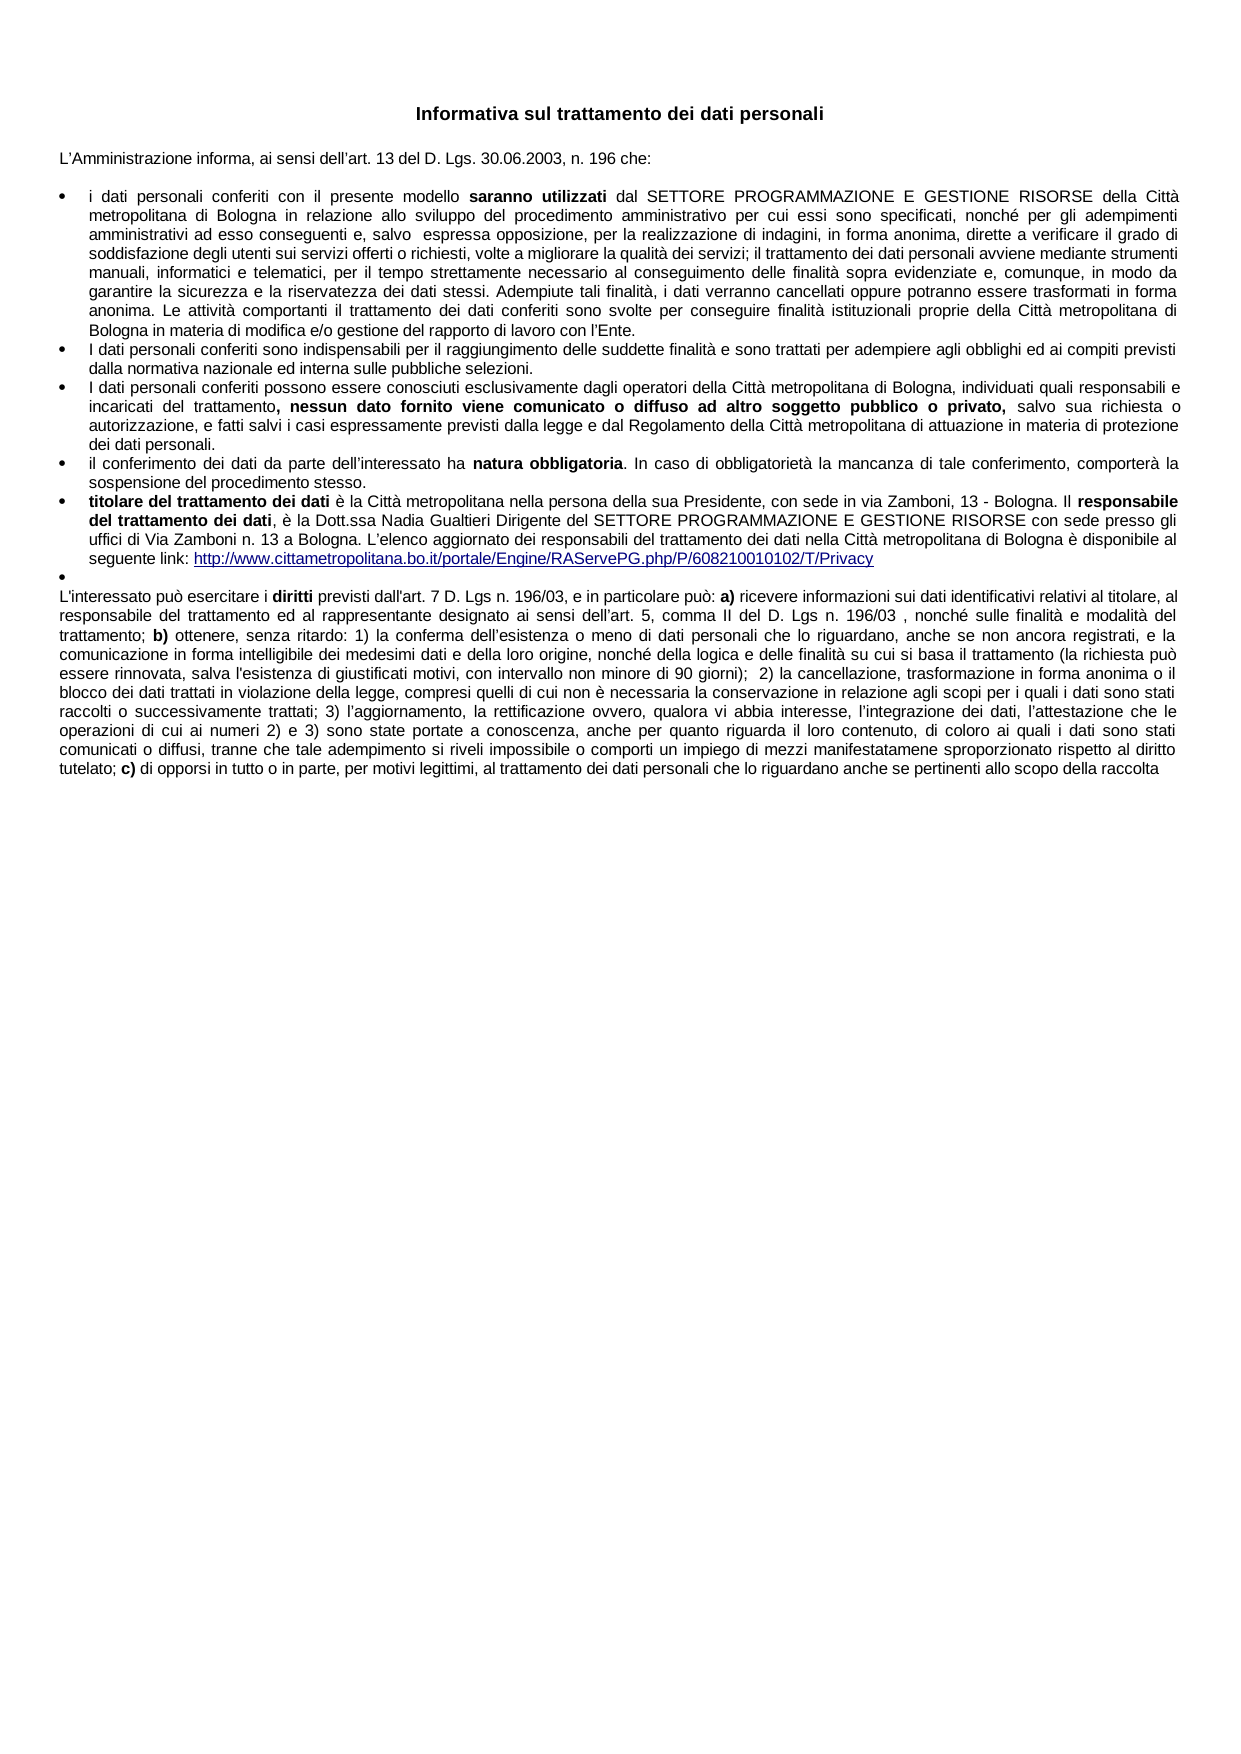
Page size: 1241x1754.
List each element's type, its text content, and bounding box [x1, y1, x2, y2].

text L'interessato può esercitare i diritti previsti dall'art. 7 D. Lgs n. 196/03, e in particolare può: a) ricevere informazioni sui dati identificativi relativi al titolare, al responsabile del trattamento ed al rappresentante designato ai sensi dell’art. 5, comma II del D. Lgs n. 196/03 , nonché sulle finalità e modalità del trattamento; b) ottenere, senza ritardo: 1) la conferma dell’esistenza o meno di dati personali che lo riguardano, anche se non ancora registrati, e la comunicazione in forma intelligibile dei medesimi dati e della loro origine, nonché della logica e delle finalità su cui si basa il trattamento (la richiesta può essere rinnovata, salva l'esistenza di giustificati motivi, con intervallo non minore di 90 giorni); 2) la cancellazione, trasformazione in forma anonima o il blocco dei dati trattati in violazione della legge, compresi quelli di cui non è necessaria la conservazione in relazione agli scopi per i quali i dati sono stati raccolti o successivamente trattati; 3) l’aggiornamento, la rettificazione ovvero, qualora vi abbia interesse, l’integrazione dei dati, l’attestazione che le operazioni di cui ai numeri 2) e 3) sono state portate a conoscenza, anche per quanto riguarda il loro contenuto, di coloro ai quali i dati sono stati comunicati o diffusi, tranne che tale adempimento si riveli impossibile o comporti un impiego di mezzi manifestatamene sproporzionato rispetto al diritto tutelato; c) di opporsi in tutto o in parte, per motivi legittimi, al trattamento dei dati personali che lo riguardano anche se pertinenti allo scopo della raccolta [59, 587, 1178, 778]
list il conferimento dei dati da parte dell’interessato ha natura obbligatoria. In caso di obbligatorietà la mancanza di tale conferimento, comporterà la sospensione del procedimento stesso. [59, 454, 1179, 492]
list i dati personali conferiti con il presente modello saranno utilizzati dal SETTORE PROGRAMMAZIONE E GESTIONE RISORSE della Città metropolitana di Bologna in relazione allo sviluppo del procedimento amministrativo per cui essi sono specificati, nonché per gli adempimenti amministrativi ad esso conseguenti e, salvo espressa opposizione, per la realizzazione di indagini, in forma anonima, dirette a verificare il grado di soddisfazione degli utenti sui servizi offerti o richiesti, volte a migliorare la qualità dei servizi; il trattamento dei dati personali avviene mediante strumenti manuali, informatici e telematici, per il tempo strettamente necessario al conseguimento delle finalità sopra evidenziate e, comunque, in modo da garantire la sicurezza e la riservatezza dei dati stessi. Adempiute tali finalità, i dati verranno cancellati oppure potranno essere trasformati in forma anonima. Le attività comportanti il trattamento dei dati conferiti sono svolte per conseguire finalità istituzionali proprie della Città metropolitana di Bologna in materia di modifica e/o gestione del rapporto di lavoro con l’Ente. [59, 187, 1179, 339]
list titolare del trattamento dei dati è la Città metropolitana nella persona della sua Presidente, con sede in via Zamboni, 13 - Bologna. Il responsabile del trattamento dei dati, è la Dott.ssa Nadia Gualtieri Dirigente del SETTORE PROGRAMMAZIONE E GESTIONE RISORSE con sede presso gli uffici di Via Zamboni n. 13 a Bologna. L’elenco aggiornato dei responsabili del trattamento dei dati nella Città metropolitana di Bologna è disponibile al seguente link: http://www.cittametropolitana.bo.it/portale/Engine/RAServePG.php/P/608210010102/T/Privacy [59, 492, 1178, 568]
list I dati personali conferiti sono indispensabili per il raggiungimento delle suddette finalità e sono trattati per adempiere agli obblighi ed ai compiti previsti dalla normativa nazionale ed interna sulle pubbliche selezioni. [59, 339, 1178, 378]
text L’Amministrazione informa, ai sensi dell’art. 13 del D. Lgs. 30.06.2003, n. 196 che: [59, 149, 1166, 168]
subtitle Informativa sul trattamento dei dati personali [59, 103, 1181, 125]
list I dati personali conferiti possono essere conosciuti esclusivamente dagli operatori della Città metropolitana di Bologna, individuati quali responsabili e incaricati del trattamento, nessun dato fornito viene comunicato o diffuso ad altro soggetto pubblico o privato, salvo sua richiesta o autorizzazione, e fatti salvi i casi espressamente previsti dalla legge e dal Regolamento della Città metropolitana di attuazione in materia di protezione dei dati personali. [59, 378, 1181, 454]
